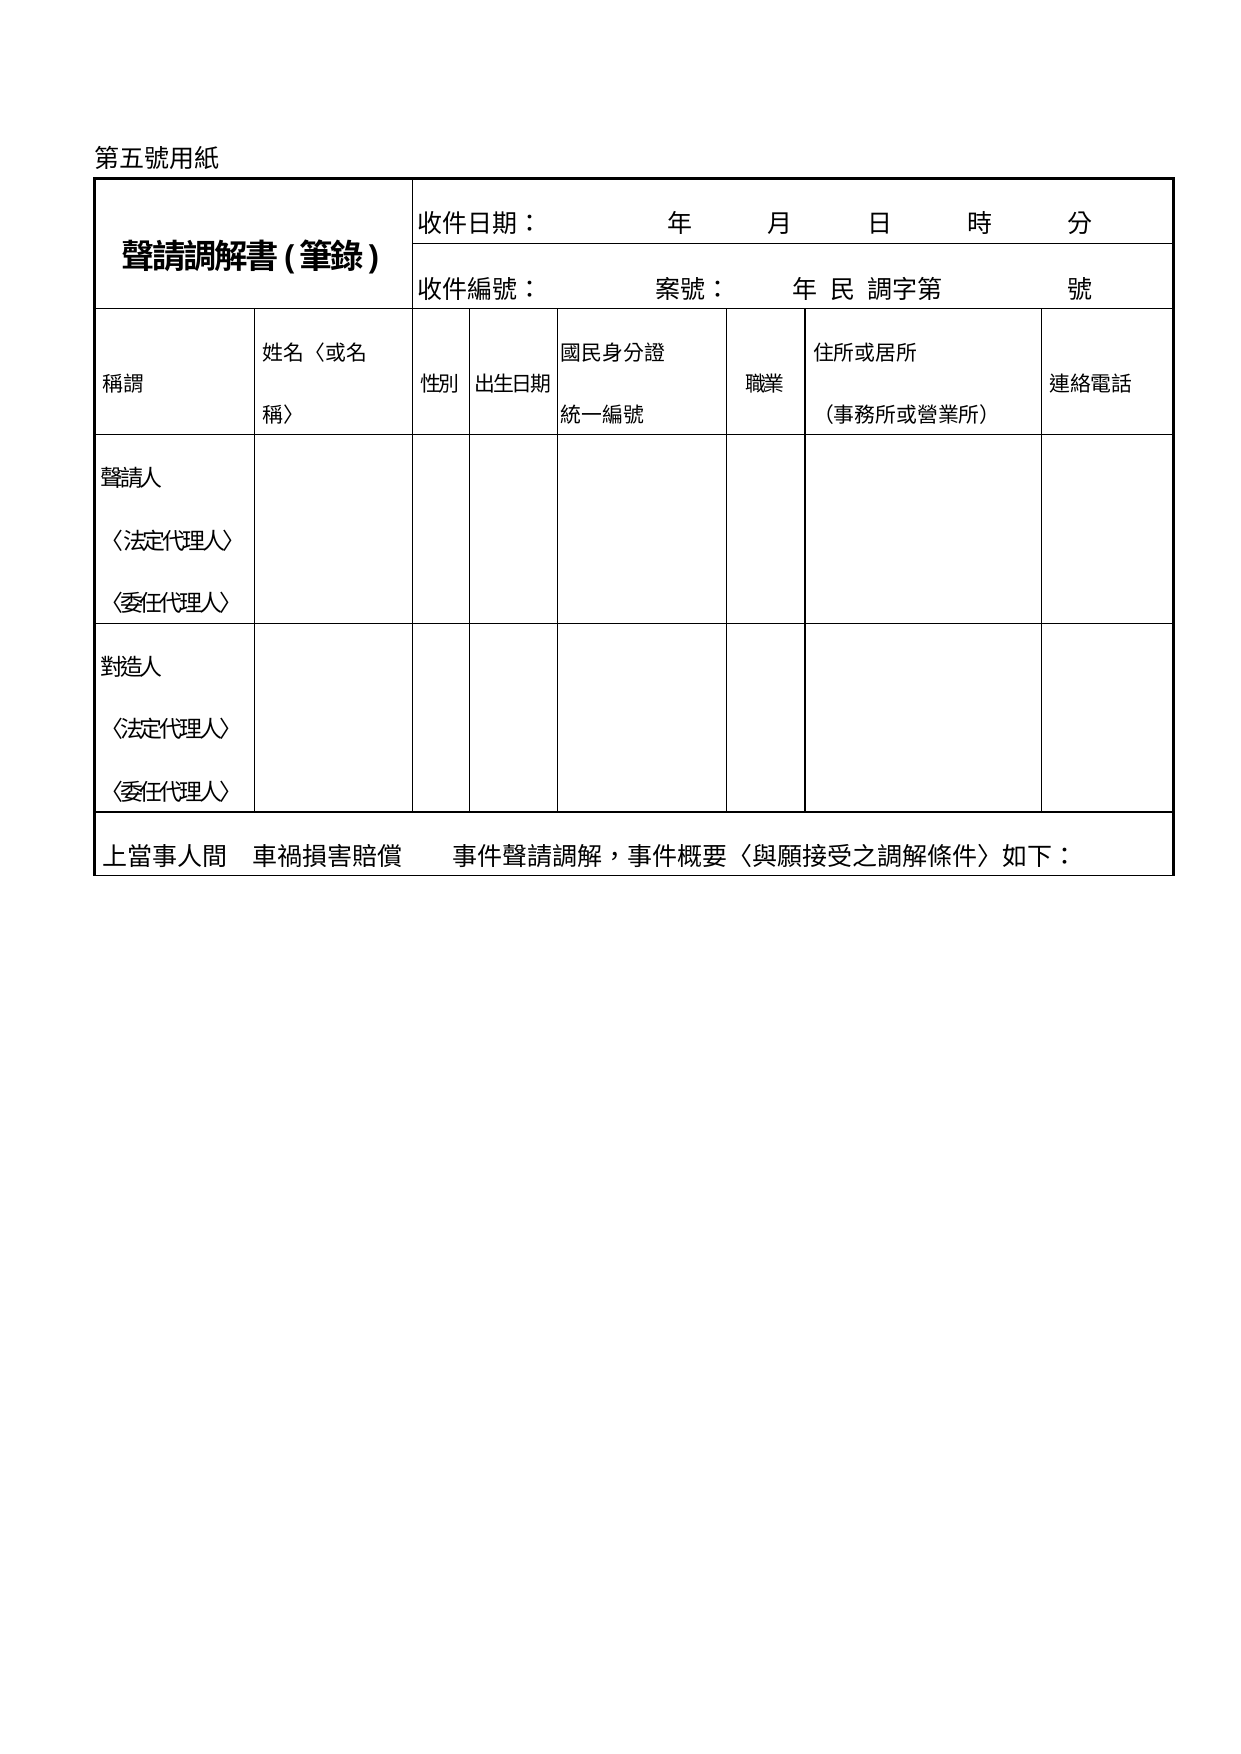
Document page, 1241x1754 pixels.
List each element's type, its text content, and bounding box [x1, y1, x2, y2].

table_cell [727, 624, 804, 811]
table_cell 收件編號： 案號： 年 民 調字第 號 [413, 244, 1172, 308]
table_cell [806, 624, 1041, 811]
table_cell [470, 624, 557, 811]
table_cell 連絡電話 [1042, 309, 1172, 434]
table_header 聲請調解書(筆錄) [96, 180, 412, 308]
table_cell [255, 435, 412, 623]
table_header 收件日期： 年 月 日 時 分 [413, 180, 1172, 243]
table_cell 上當事人間 車禍損害賠償 事件聲請調解，事件概要〈與願接受之調解條件〉如下： [96, 813, 1172, 875]
table_cell [413, 435, 469, 623]
table_cell 國民身分證 統一編號 [558, 309, 726, 434]
table_cell 出生日期 [470, 309, 557, 434]
table_cell [1042, 435, 1172, 623]
table_cell 稱謂 [96, 309, 254, 434]
table_cell [558, 624, 726, 811]
table_cell [558, 435, 726, 623]
table_cell [255, 624, 412, 811]
table_cell 對造人 〈法定代理人〉 〈委任代理人〉 [96, 624, 254, 811]
table_cell 性別 [413, 309, 469, 434]
table_cell [1042, 624, 1172, 811]
table_cell [806, 435, 1041, 623]
table_cell [413, 624, 469, 811]
table_cell [470, 435, 557, 623]
table_cell [727, 435, 804, 623]
table_cell 聲請人 〈法定代理人〉 〈委任代理人〉 [96, 435, 254, 623]
table_cell 住所或居所 （事務所或營業所） [806, 309, 1041, 434]
table_cell 姓名〈或名稱〉 [255, 309, 412, 434]
table_cell 職業 [727, 309, 804, 434]
text 第五號用紙 [94, 114, 1122, 177]
